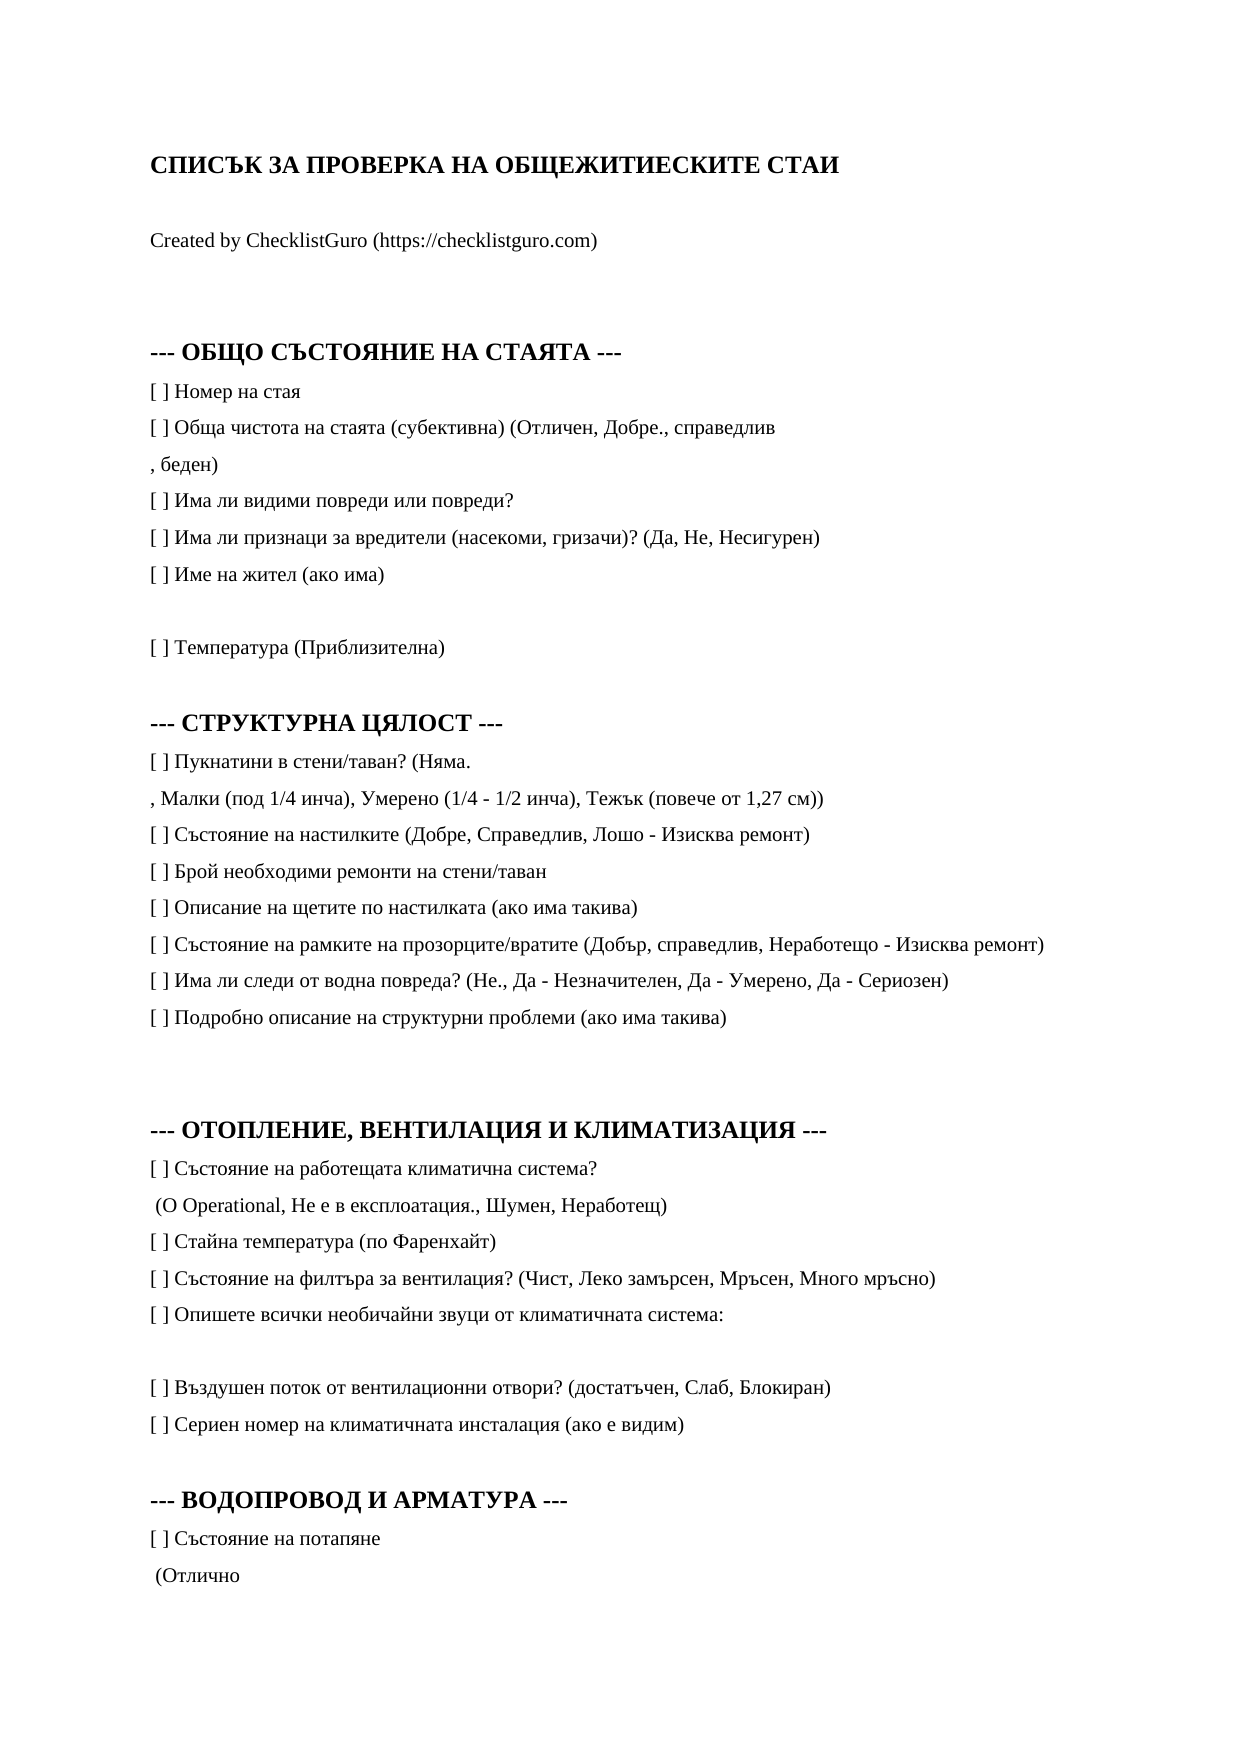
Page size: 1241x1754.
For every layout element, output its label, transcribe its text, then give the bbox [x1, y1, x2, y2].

text [ ] Описание на щетите по настилката (ако има такива) [150, 895, 1090, 919]
text [ ] Има ли следи от водна повреда? (Не., Да - Незначителен, Да - Умерено, Да - Сериозен) [150, 968, 1090, 992]
text [ ] Номер на стая [150, 379, 1090, 403]
text [ ] Състояние на филтъра за вентилация? (Чист, Леко замърсен, Мръсен, Много мръсно) [150, 1266, 1090, 1290]
text , беден) [150, 452, 1090, 476]
text [ ] Състояние на настилките (Добре, Справедлив, Лошо - Изисква ремонт) [150, 822, 1090, 846]
text --- СТРУКТУРНА ЦЯЛОСТ --- [150, 708, 1090, 737]
text [ ] Брой необходими ремонти на стени/таван [150, 859, 1090, 883]
text [ ] Обща чистота на стаята (субективна) (Отличен, Добре., справедлив [150, 415, 1090, 439]
text [ ] Температура (Приблизителна) [150, 635, 1090, 659]
text [ ] Име на жител (ако има) [150, 562, 1090, 586]
text [ ] Сериен номер на климатичната инсталация (ако е видим) [150, 1412, 1090, 1436]
text [ ] Състояние на рамките на прозорците/вратите (Добър, справедлив, Неработещо - Изисква ремонт) [150, 932, 1090, 956]
text (Отлично [150, 1563, 1090, 1587]
text [ ] Опишете всички необичайни звуци от климатичната система: [150, 1302, 1090, 1326]
text СПИСЪК ЗА ПРОВЕРКА НА ОБЩЕЖИТИЕСКИТЕ СТАИ [150, 150, 1090, 179]
text [ ] Подробно описание на структурни проблеми (ако има такива) [150, 1005, 1090, 1029]
text --- ОБЩО СЪСТОЯНИЕ НА СТАЯТА --- [150, 337, 1090, 366]
text , Малки (под 1/4 инча), Умерено (1/4 - 1/2 инча), Тежък (повече от 1,27 см)) [150, 786, 1090, 810]
text --- ВОДОПРОВОД И АРМАТУРА --- [150, 1485, 1090, 1514]
text [ ] Пукнатини в стени/таван? (Няма. [150, 749, 1090, 773]
text Created by ChecklistGuro (https://checklistguro.com) [150, 228, 1090, 252]
text [ ] Има ли признаци за вредители (насекоми, гризачи)? (Да, Не, Несигурен) [150, 525, 1090, 549]
text [ ] Състояние на работещата климатична система? [150, 1156, 1090, 1180]
text [ ] Състояние на потапяне [150, 1526, 1090, 1550]
text [ ] Стайна температура (по Фаренхайт) [150, 1229, 1090, 1253]
text (О Operational, Не е в експлоатация., Шумeн, Неработещ) [150, 1192, 1090, 1217]
text [ ] Въздушен поток от вентилационни отвори? (достатъчен, Слаб, Блокиран) [150, 1375, 1090, 1399]
text --- ОТОПЛЕНИЕ, ВЕНТИЛАЦИЯ И КЛИМАТИЗАЦИЯ --- [150, 1115, 1090, 1143]
text [ ] Има ли видими повреди или повреди? [150, 488, 1090, 512]
